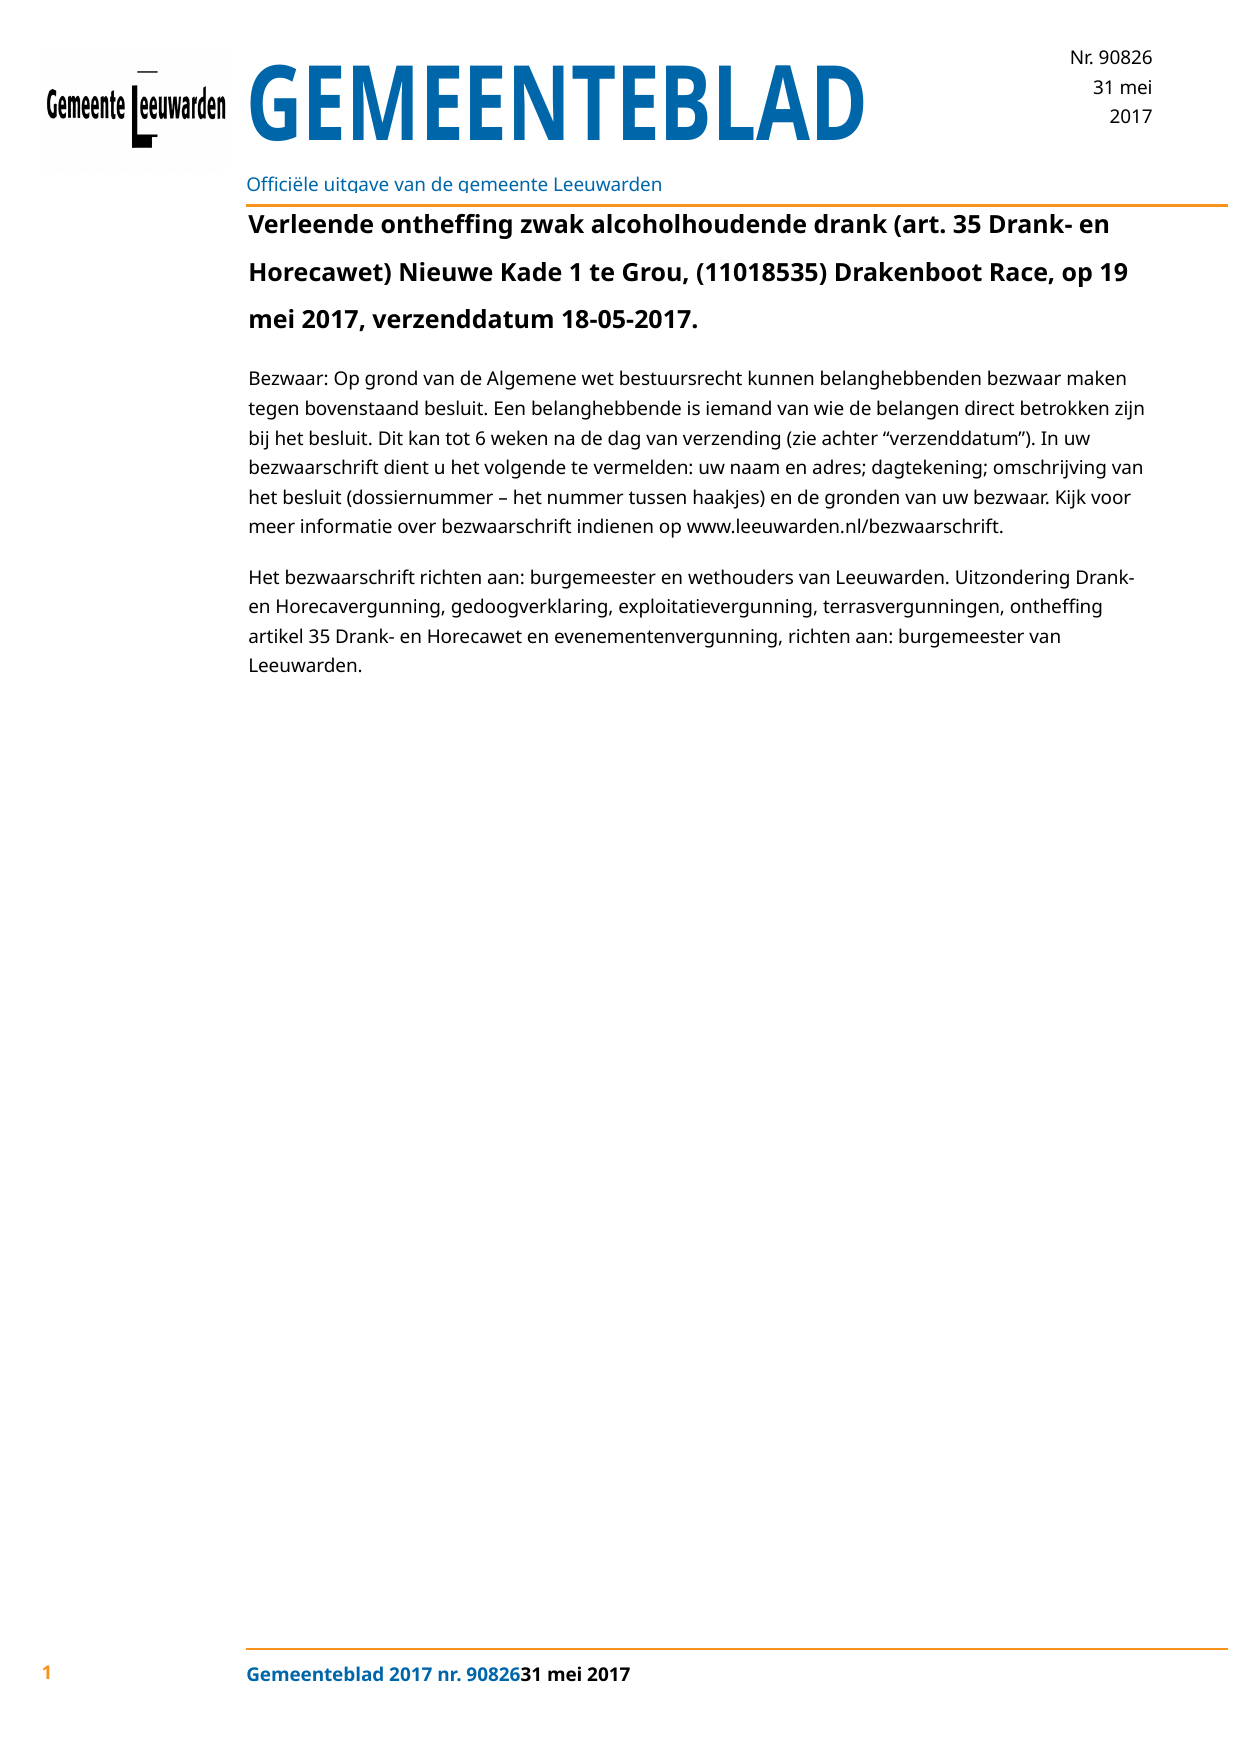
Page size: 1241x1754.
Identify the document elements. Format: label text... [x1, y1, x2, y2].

picture [41, 47, 231, 172]
text Verleende ontheffing zwak alcoholhoudende drank (art. 35 Drank- en Horecawet) Nieuwe Kade 1 te Grou, (11018535) Drakenboot Race, op 19 mei 2017, verzenddatum 18-05-2017. [248, 207, 1152, 336]
text Het bezwaarschrift richten aan: burgemeester en wethouders van Leeuwarden. Uitzondering Drank- en Horecavergunning, gedoogverklaring, exploitatievergunning, terrasvergunningen, ontheffing artikel 35 Drank- en Horecawet en evenementenvergunning, richten aan: burgemeester van Leeuwarden. [248, 564, 1152, 678]
text Bezwaar: Op grond van de Algemene wet bestuursrecht kunnen belanghebbenden bezwaar maken tegen bovenstaand besluit. Een belanghebbende is iemand van wie de belangen direct betrokken zijn bij het besluit. Dit kan tot 6 weken na de dag van verzending (zie achter “verzenddatum”). In uw bezwaarschrift dient u het volgende te vermelden: uw naam en adres; dagtekening; omschrijving van het besluit (dossiernummer – het nummer tussen haakjes) en de gronden van uw bezwaar. Kijk voor meer informatie over bezwaarschrift indienen op www.leeuwarden.nl/bezwaarschrift. [248, 366, 1152, 539]
